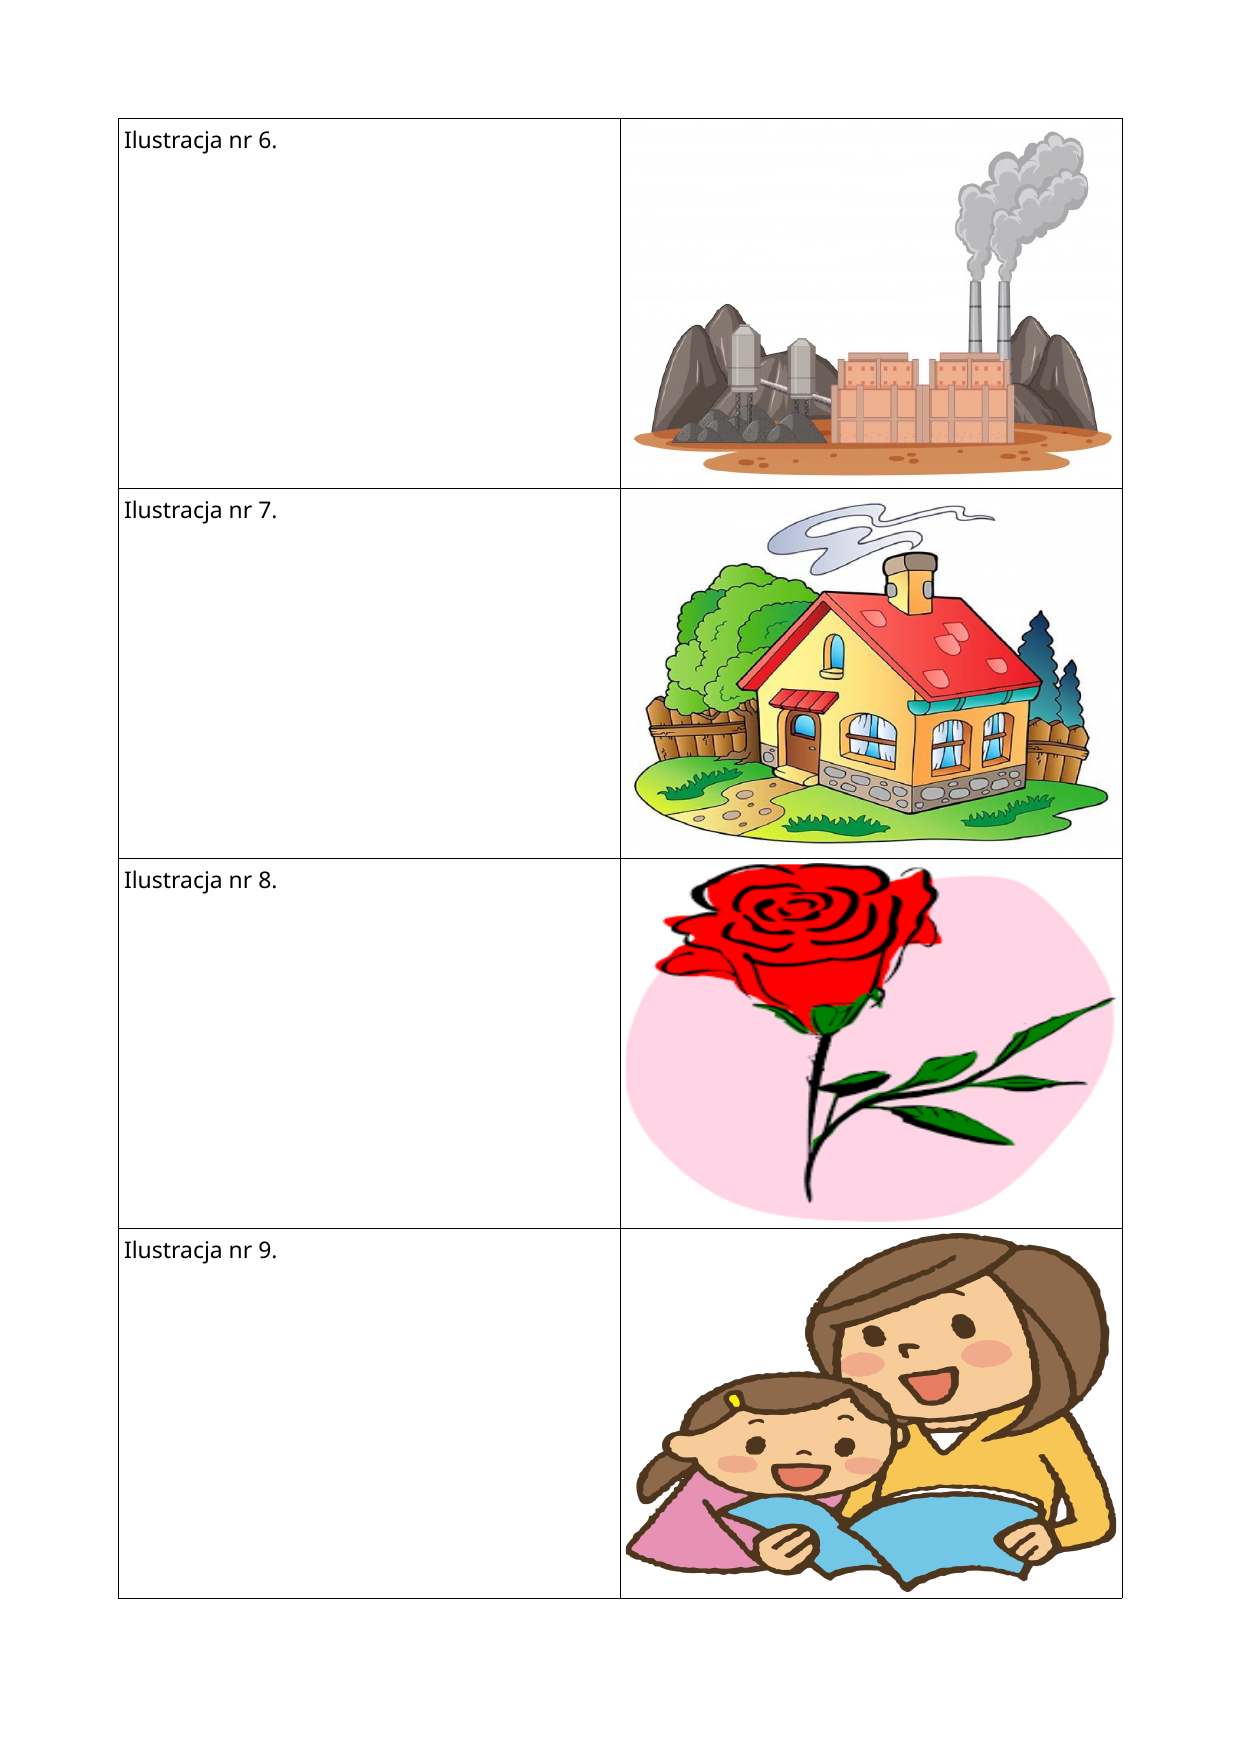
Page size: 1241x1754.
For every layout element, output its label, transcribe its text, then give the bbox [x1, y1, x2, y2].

table_cell [621, 859, 1122, 1228]
picture [625, 863, 1117, 1222]
table_cell [621, 119, 1122, 488]
picture [625, 493, 1117, 853]
table_cell Ilustracja nr 6. [119, 119, 620, 488]
table_cell Ilustracja nr 7. [119, 489, 620, 858]
table_cell [621, 489, 1122, 858]
table_cell Ilustracja nr 8. [119, 859, 620, 1228]
picture [625, 123, 1117, 483]
table_cell Ilustracja nr 9. [119, 1229, 620, 1598]
table_cell [621, 1229, 1122, 1598]
picture [625, 1233, 1117, 1592]
